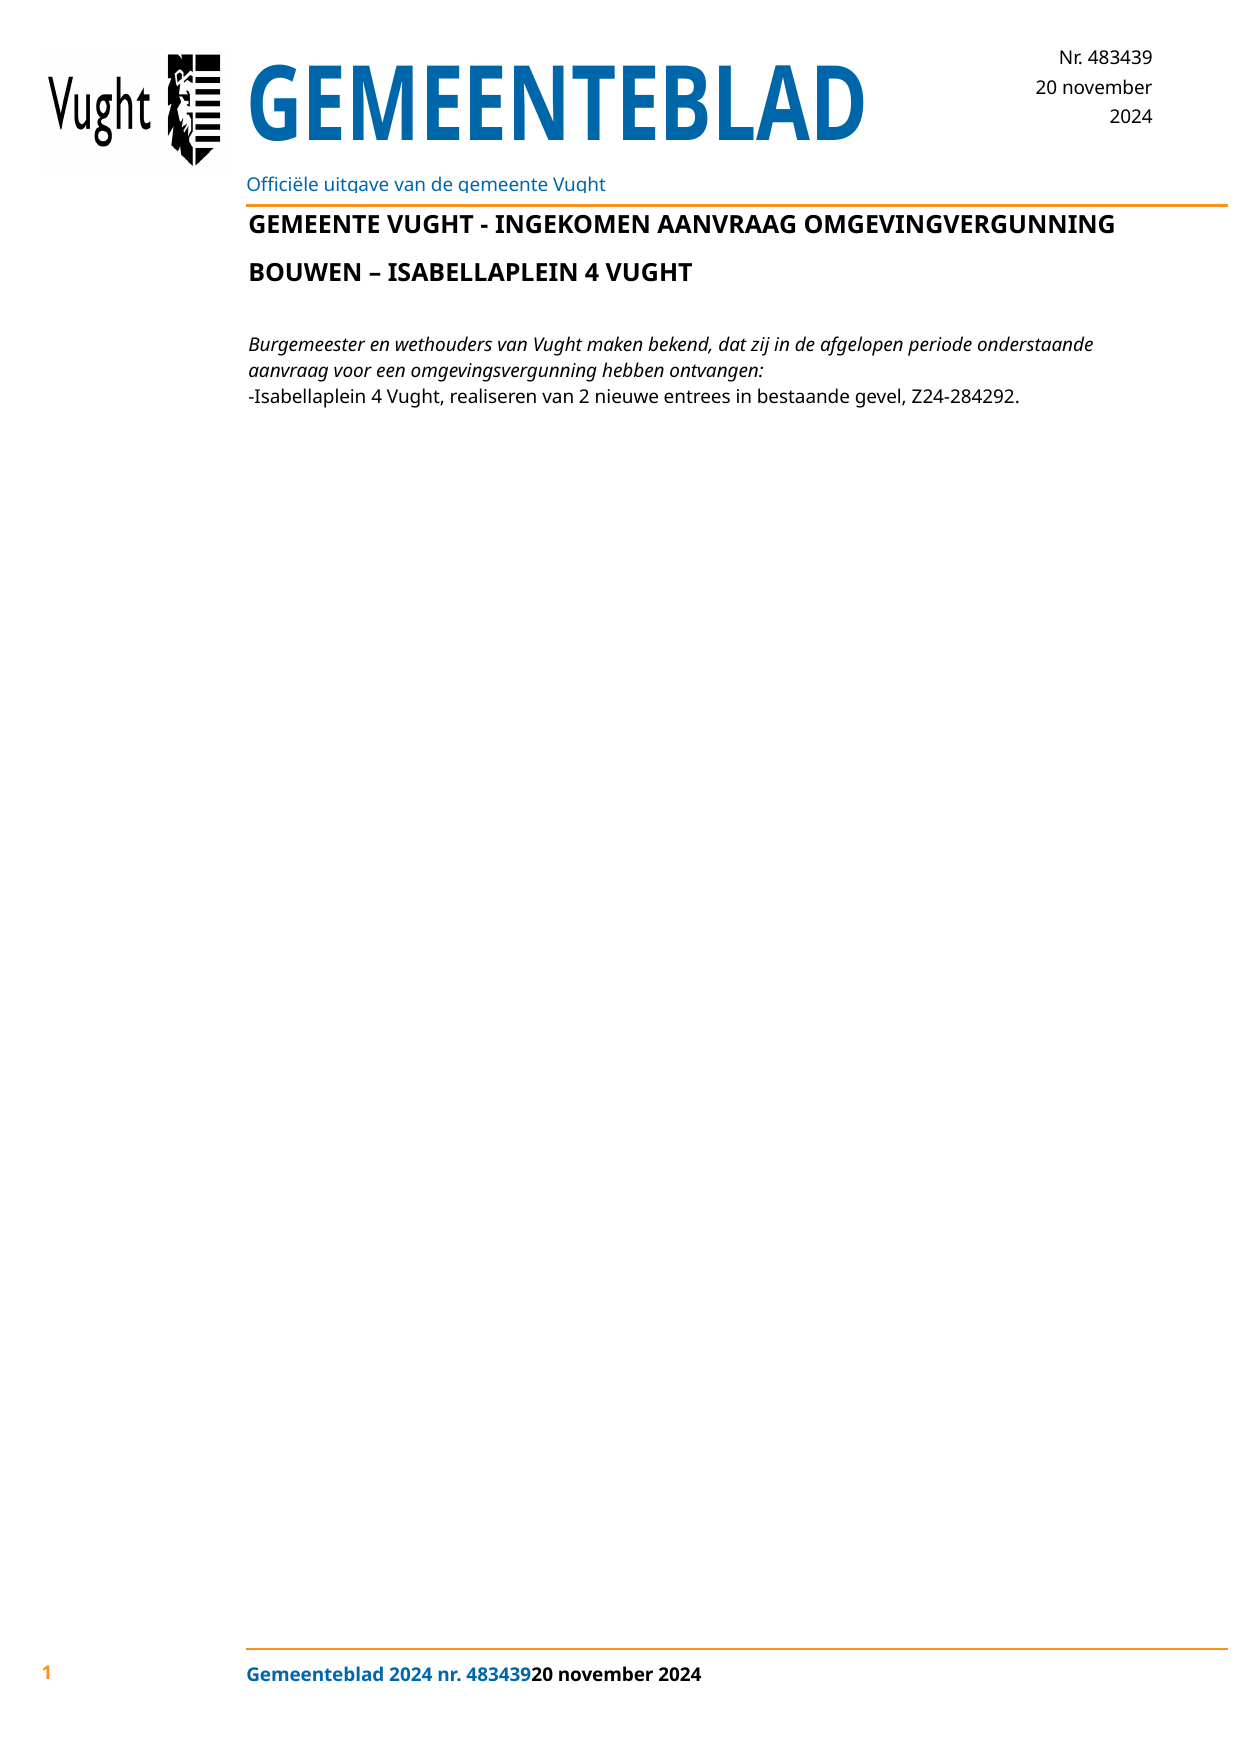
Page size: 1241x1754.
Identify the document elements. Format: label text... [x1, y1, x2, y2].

text -Isabellaplein 4 Vught, realiseren van 2 nieuwe entrees in bestaande gevel, Z24-284292. [248, 383, 1152, 409]
text GEMEENTE VUGHT - INGEKOMEN AANVRAAG OMGEVINGVERGUNNING BOUWEN – ISABELLAPLEIN 4 VUGHT [248, 207, 1152, 288]
text Burgemeester en wethouders van Vught maken bekend, dat zij in de afgelopen periode onderstaande aanvraag voor een omgevingsvergunning hebben ontvangen: [248, 331, 1152, 383]
picture [41, 47, 231, 172]
